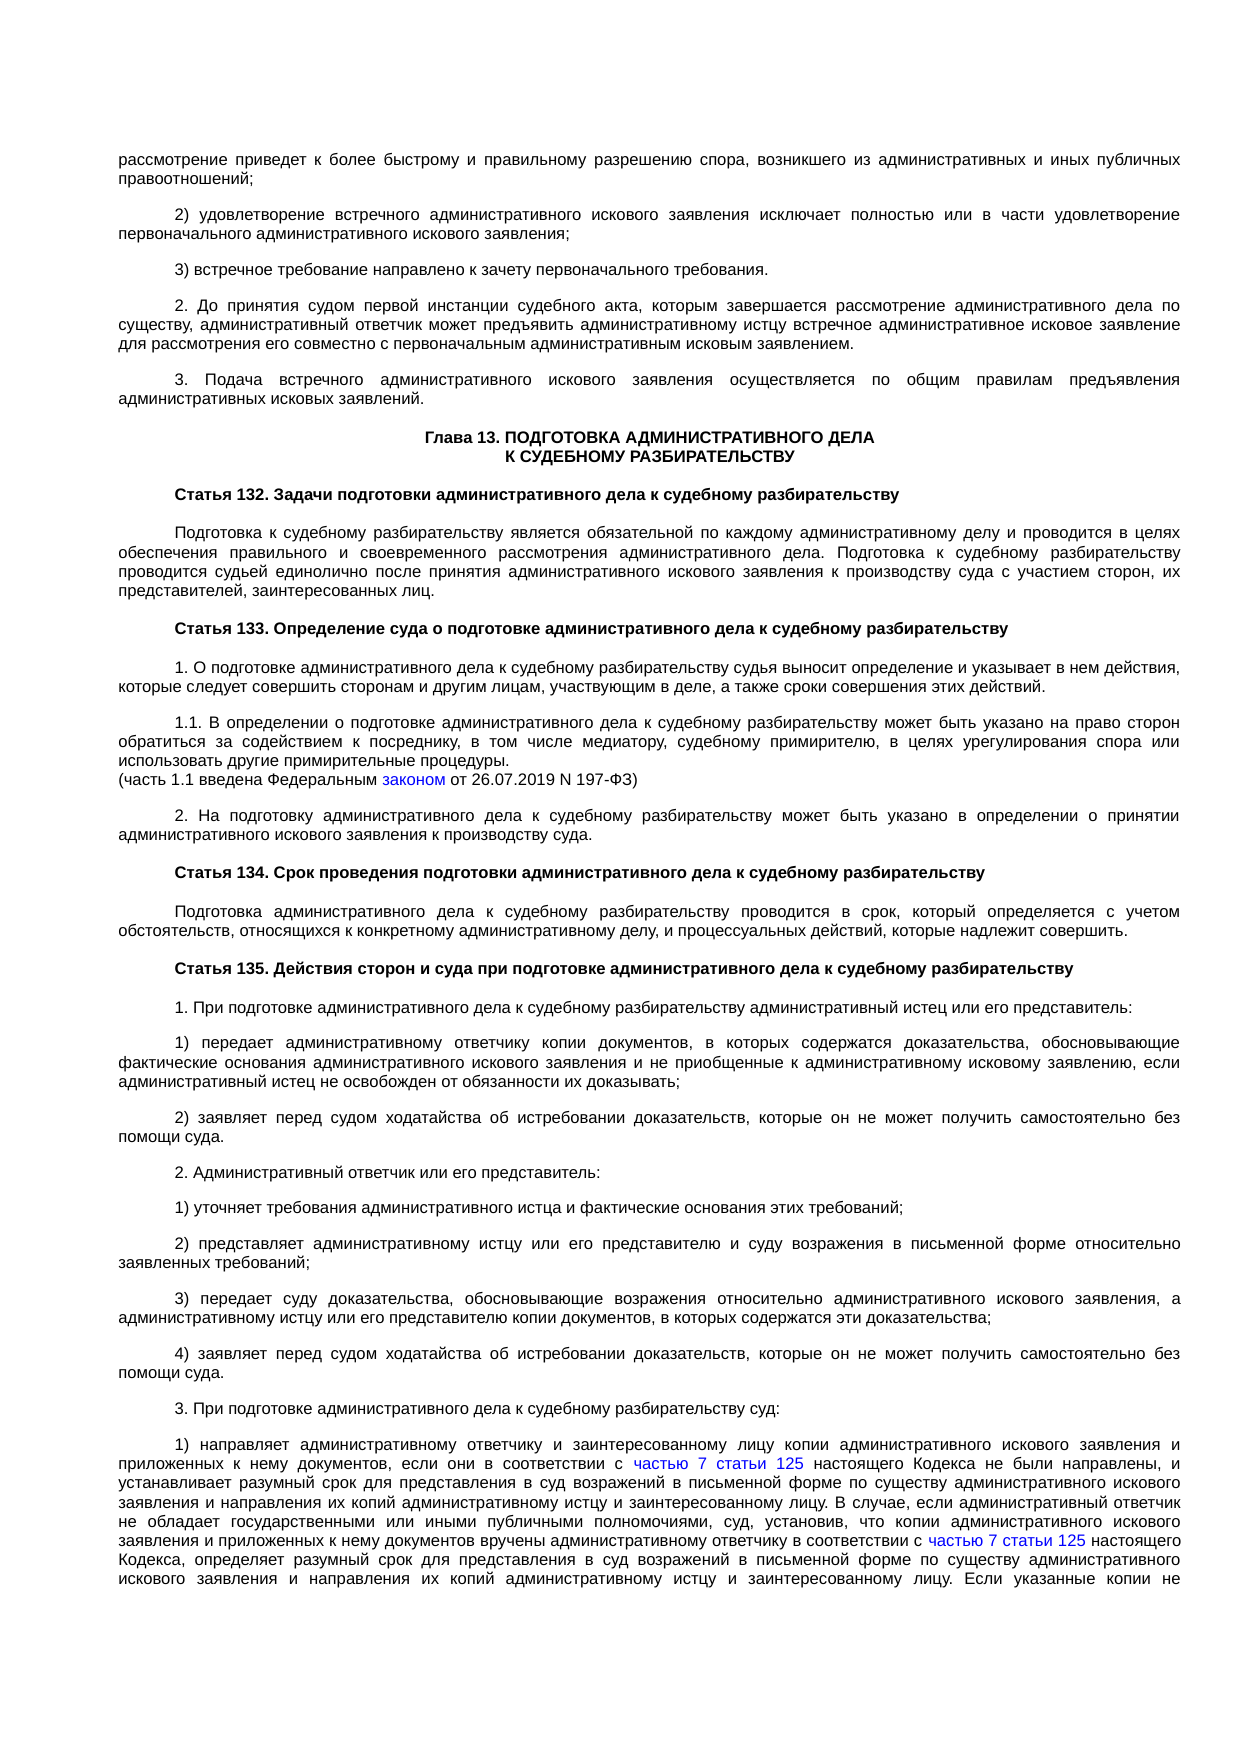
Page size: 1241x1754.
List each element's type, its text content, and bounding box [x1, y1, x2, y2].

text 3) встречное требование направлено к зачету первоначального требования. [118, 260, 1181, 279]
text 1.1. В определении о подготовке административного дела к судебному разбирательству может быть указано на право сторон обратиться за содействием к посреднику, в том числе медиатору, судебному примирителю, в целях урегулирования спора или использовать другие примирительные процедуры. [118, 712, 1181, 770]
text 2. Административный ответчик или его представитель: [118, 1162, 1181, 1182]
subtitle Глава 13. ПОДГОТОВКА АДМИНИСТРАТИВНОГО ДЕЛА [118, 427, 1181, 447]
text (часть 1.1 введена Федеральным законом от 26.07.2019 N 197-ФЗ) [118, 770, 1181, 789]
text 2. До принятия судом первой инстанции судебного акта, которым завершается рассмотрение административного дела по существу, административный ответчик может предъявить административному истцу встречное административное исковое заявление для рассмотрения его совместно с первоначальным административным исковым заявлением. [118, 296, 1181, 353]
subtitle Статья 133. Определение суда о подготовке административного дела к судебному разбирательству [118, 619, 1181, 638]
text 2) представляет административному истцу или его представителю и суду возражения в письменной форме относительно заявленных требований; [118, 1234, 1181, 1272]
text 3. При подготовке административного дела к судебному разбирательству суд: [118, 1399, 1181, 1418]
text 2. На подготовку административного дела к судебному разбирательству может быть указано в определении о принятии административного искового заявления к производству суда. [118, 806, 1181, 844]
text 3. Подача встречного административного искового заявления осуществляется по общим правилам предъявления административных исковых заявлений. [118, 370, 1181, 408]
subtitle Статья 132. Задачи подготовки административного дела к судебному разбирательству [118, 485, 1181, 504]
text Подготовка к судебному разбирательству является обязательной по каждому административному делу и проводится в целях обеспечения правильного и своевременного рассмотрения административного дела. Подготовка к судебному разбирательству проводится судьей единолично после принятия административного искового заявления к производству суда с участием сторон, их представителей, заинтересованных лиц. [118, 523, 1181, 600]
text 1) уточняет требования административного истца и фактические основания этих требований; [118, 1198, 1181, 1217]
text 1. При подготовке административного дела к судебному разбирательству административный истец или его представитель: [118, 997, 1181, 1017]
text 1) передает административному ответчику копии документов, в которых содержатся доказательства, обосновывающие фактические основания административного искового заявления и не приобщенные к административному исковому заявлению, если административный истец не освобожден от обязанности их доказывать; [118, 1033, 1181, 1091]
text 2) заявляет перед судом ходатайства об истребовании доказательств, которые он не может получить самостоятельно без помощи суда. [118, 1107, 1181, 1146]
text 1) направляет административному ответчику и заинтересованному лицу копии административного искового заявления и приложенных к нему документов, если они в соответствии с частью 7 статьи 125 настоящего Кодекса не были направлены, и устанавливает разумный срок для представления в суд возражений в письменной форме по существу административного искового заявления и направления их копий административному истцу и заинтересованному лицу. В случае, если административный ответчик не обладает государственными или иными публичными полномочиями, суд, установив, что копии административного искового заявления и приложенных к нему документов вручены административному ответчику в соответствии с частью 7 статьи 125 настоящего Кодекса, определяет разумный срок для представления в суд возражений в письменной форме по существу административного искового заявления и направления их копий административному истцу и заинтересованному лицу. Если указанные копии не [118, 1435, 1181, 1588]
text К СУДЕБНОМУ РАЗБИРАТЕЛЬСТВУ [118, 447, 1181, 466]
text рассмотрение приведет к более быстрому и правильному разрешению спора, возникшего из административных и иных публичных правоотношений; [118, 150, 1181, 188]
text Подготовка административного дела к судебному разбирательству проводится в срок, который определяется с учетом обстоятельств, относящихся к конкретному административному делу, и процессуальных действий, которые надлежит совершить. [118, 902, 1181, 940]
text 3) передает суду доказательства, обосновывающие возражения относительно административного искового заявления, а административному истцу или его представителю копии документов, в которых содержатся эти доказательства; [118, 1289, 1181, 1327]
text 4) заявляет перед судом ходатайства об истребовании доказательств, которые он не может получить самостоятельно без помощи суда. [118, 1344, 1181, 1382]
subtitle Статья 134. Срок проведения подготовки административного дела к судебному разбирательству [118, 863, 1181, 882]
subtitle Статья 135. Действия сторон и суда при подготовке административного дела к судебному разбирательству [118, 959, 1181, 978]
text 1. О подготовке административного дела к судебному разбирательству судья выносит определение и указывает в нем действия, которые следует совершить сторонам и другим лицам, участвующим в деле, а также сроки совершения этих действий. [118, 657, 1181, 696]
text 2) удовлетворение встречного административного искового заявления исключает полностью или в части удовлетворение первоначального административного искового заявления; [118, 205, 1181, 243]
